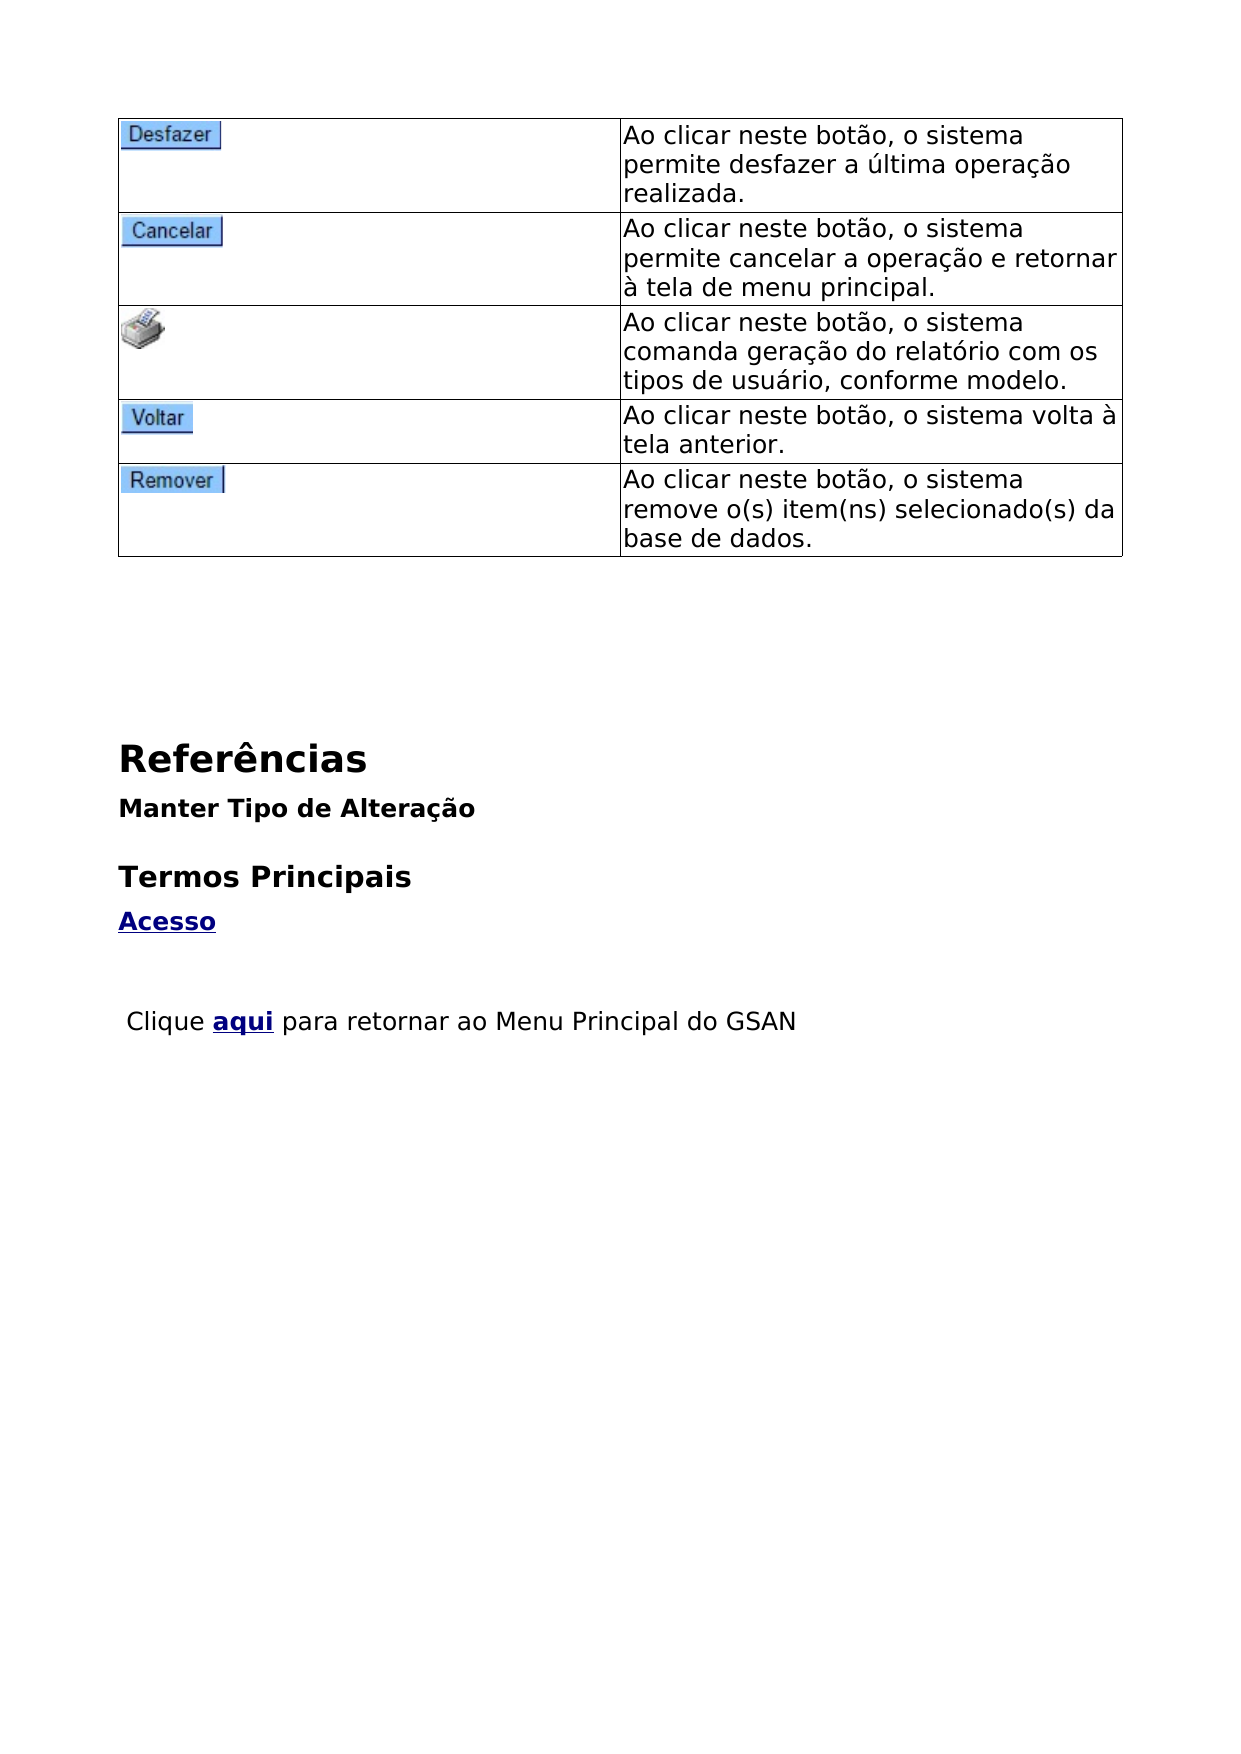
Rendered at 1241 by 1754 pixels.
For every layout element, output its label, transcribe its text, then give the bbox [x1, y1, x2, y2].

picture [121, 465, 226, 493]
picture [121, 401, 193, 435]
subtitle Termos Principais [118, 861, 1122, 894]
picture [121, 121, 222, 151]
picture [121, 308, 165, 349]
table_cell Ao clicar neste botão, o sistema remove o(s) item(ns) selecionado(s) da base de dados. [621, 464, 1122, 556]
table_cell [119, 306, 620, 398]
table_cell [119, 119, 620, 212]
table_cell [119, 464, 620, 556]
text Clique aqui para retornar ao Menu Principal do GSAN [118, 949, 1122, 1036]
table_cell Ao clicar neste botão, o sistema comanda geração do relatório com os tipos de usuário, conforme modelo. [621, 306, 1122, 398]
text Acesso [118, 907, 1122, 936]
table_cell [119, 400, 620, 463]
table_cell Ao clicar neste botão, o sistema volta à tela anterior. [621, 400, 1122, 463]
table_cell [119, 213, 620, 305]
text Manter Tipo de Alteração [118, 794, 1122, 823]
table_cell Ao clicar neste botão, o sistema permite desfazer a última operação realizada. [621, 119, 1122, 212]
picture [121, 214, 223, 248]
subtitle Referências [118, 738, 1122, 781]
table_cell Ao clicar neste botão, o sistema permite cancelar a operação e retornar à tela de menu principal. [621, 213, 1122, 305]
